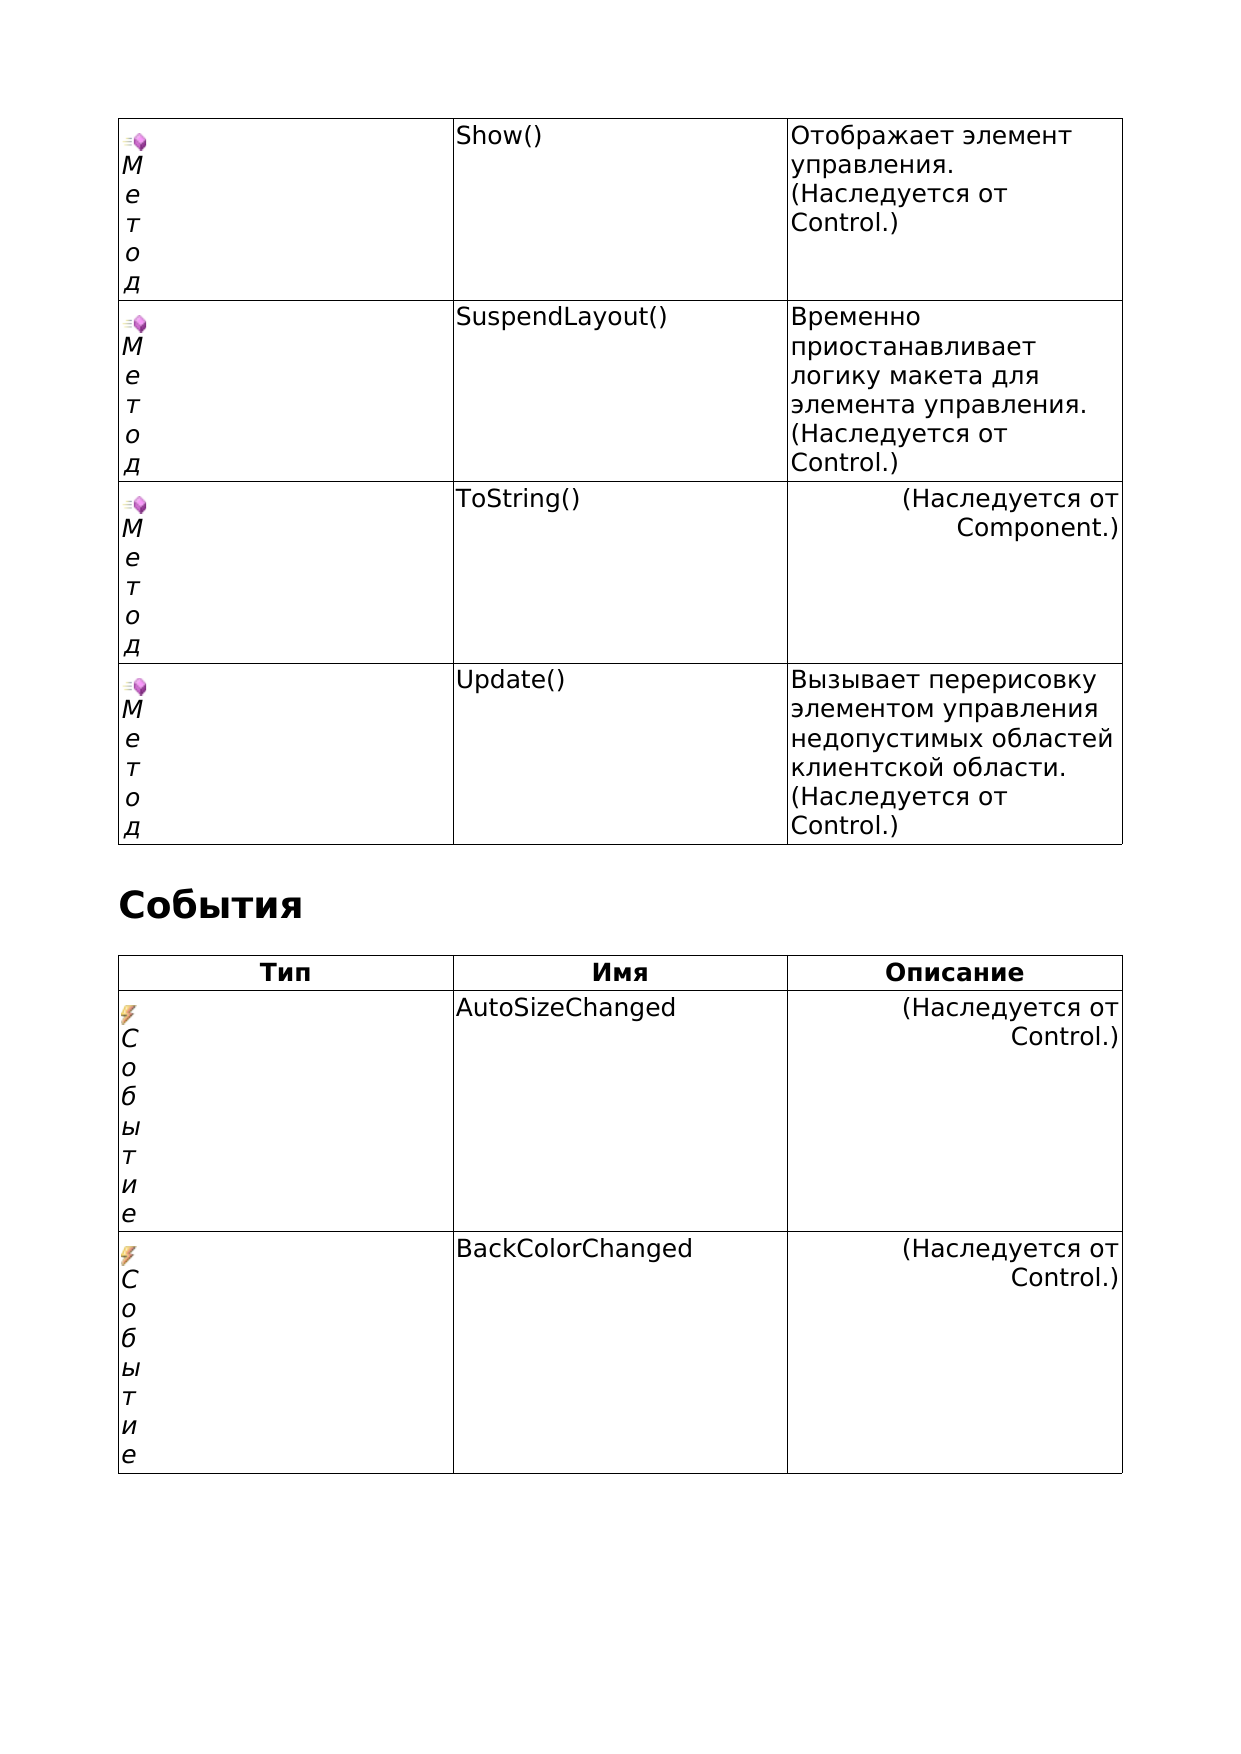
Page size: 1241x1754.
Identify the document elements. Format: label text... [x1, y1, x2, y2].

picture [121, 678, 147, 696]
table_cell [119, 1232, 453, 1473]
table_cell [119, 664, 453, 844]
table_cell [119, 991, 453, 1231]
table_cell (Наследуется от Control.) [788, 1232, 1122, 1473]
table_cell Вызывает перерисовку элементом управления недопустимых областей клиентской области. (Наследуется от Control.) [788, 664, 1122, 844]
table_cell Отображает элемент управления. (Наследуется от Control.) [788, 119, 1122, 299]
picture [121, 496, 147, 514]
table_cell ToString() [454, 482, 787, 662]
picture [121, 315, 147, 333]
table_cell (Наследуется от Control.) [788, 991, 1122, 1231]
table_header Имя [454, 956, 787, 990]
table_cell [119, 119, 453, 299]
table_cell Show() [454, 119, 787, 299]
table_cell AutoSizeChanged [454, 991, 787, 1231]
table_header Описание [788, 956, 1122, 990]
table_cell Update() [454, 664, 787, 844]
table_cell (Наследуется от Component.) [788, 482, 1122, 662]
subtitle События [118, 884, 1122, 927]
table_cell SuspendLayout() [454, 301, 787, 481]
picture [121, 133, 147, 151]
table_cell [119, 482, 453, 662]
table_cell [119, 301, 453, 481]
table_cell BackColorChanged [454, 1232, 787, 1473]
table_header Тип [119, 956, 453, 990]
picture [121, 1246, 137, 1266]
table_cell Временно приостанавливает логику макета для элемента управления. (Наследуется от Control.) [788, 301, 1122, 481]
picture [121, 1005, 137, 1025]
